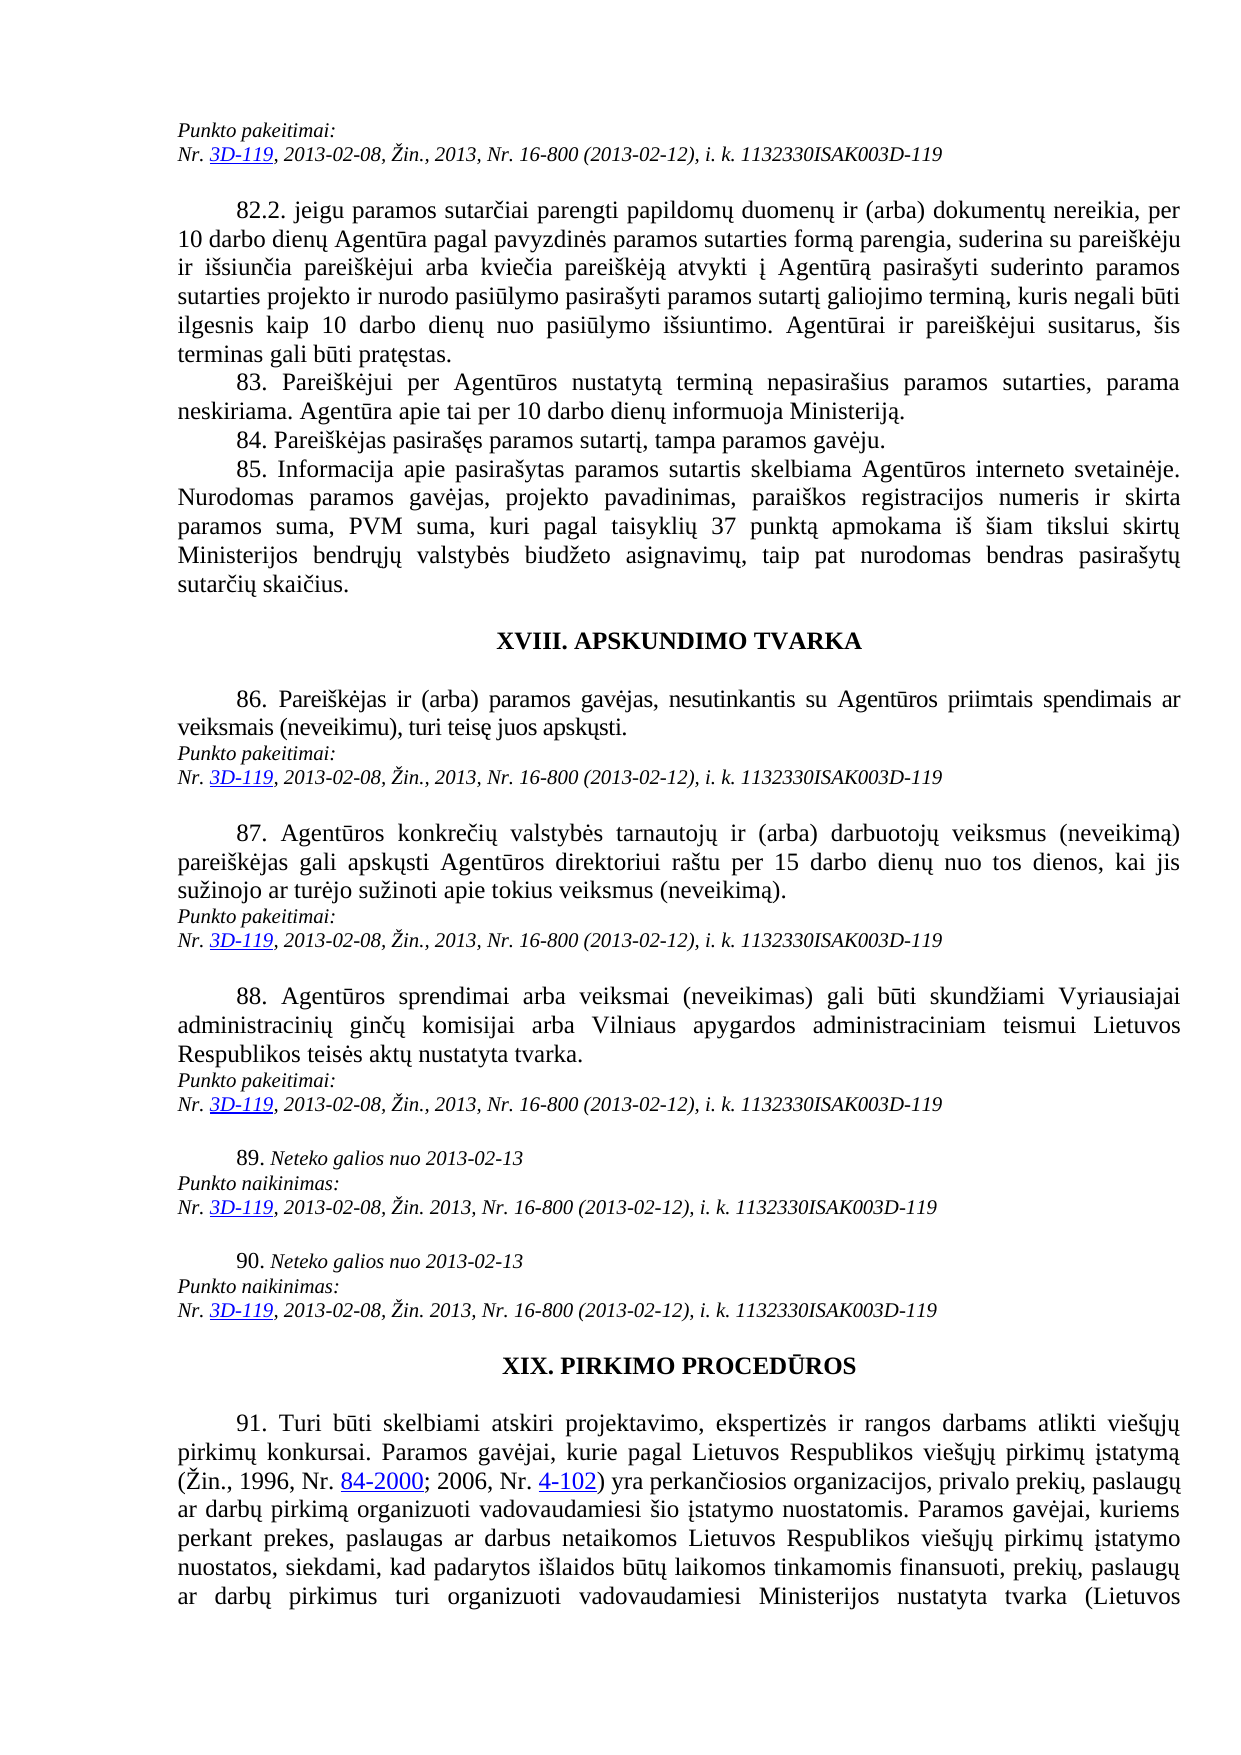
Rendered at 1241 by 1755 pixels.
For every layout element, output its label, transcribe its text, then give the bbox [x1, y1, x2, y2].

text 89. Neteko galios nuo 2013-02-13 [177, 1144, 1181, 1171]
text Nr. 3D-119, 2013-02-08, Žin., 2013, Nr. 16-800 (2013-02-12), i. k. 1132330ISAK003D-119 [177, 928, 1181, 952]
text 83. Pareiškėjui per Agentūros nustatytą terminą nepasirašius paramos sutarties, parama neskiriama. Agentūra apie tai per 10 darbo dienų informuoja Ministeriją. [177, 367, 1181, 425]
text 90. Neteko galios nuo 2013-02-13 [177, 1248, 1181, 1274]
text 88. Agentūros sprendimai arba veiksmai (neveikimas) gali būti skundžiami Vyriausiajai administracinių ginčų komisijai arba Vilniaus apygardos administraciniam teismui Lietuvos Respublikos teisės aktų nustatyta tvarka. [177, 981, 1181, 1067]
text Nr. 3D-119, 2013-02-08, Žin. 2013, Nr. 16-800 (2013-02-12), i. k. 1132330ISAK003D-119 [177, 1298, 1181, 1322]
text XVIII. APSKUNDIMO TVARKA [177, 626, 1181, 655]
text 85. Informacija apie pasirašytas paramos sutartis skelbiama Agentūros interneto svetainėje. Nurodomas paramos gavėjas, projekto pavadinimas, paraiškos registracijos numeris ir skirta paramos suma, PVM suma, kuri pagal taisyklių 37 punktą apmokama iš šiam tikslui skirtų Ministerijos bendrųjų valstybės biudžeto asignavimų, taip pat nurodomas bendras pasirašytų sutarčių skaičius. [177, 454, 1181, 597]
text 84. Pareiškėjas pasirašęs paramos sutartį, tampa paramos gavėju. [177, 425, 1181, 454]
text XIX. PIRKIMO PROCEDŪROS [177, 1351, 1181, 1379]
text Punkto pakeitimai: [177, 118, 1181, 142]
text 91. Turi būti skelbiami atskiri projektavimo, ekspertizės ir rangos darbams atlikti viešųjų pirkimų konkursai. Paramos gavėjai, kurie pagal Lietuvos Respublikos viešųjų pirkimų įstatymą (Žin., 1996, Nr. 84-2000; 2006, Nr. 4-102) yra perkančiosios organizacijos, privalo prekių, paslaugų ar darbų pirkimą organizuoti vadovaudamiesi šio įstatymo nuostatomis. Paramos gavėjai, kuriems perkant prekes, paslaugas ar darbus netaikomos Lietuvos Respublikos viešųjų pirkimų įstatymo nuostatos, siekdami, kad padarytos išlaidos būtų laikomos tinkamomis finansuoti, prekių, paslaugų ar darbų pirkimus turi organizuoti vadovaudamiesi Ministerijos nustatyta tvarka (Lietuvos [177, 1408, 1181, 1609]
text Nr. 3D-119, 2013-02-08, Žin., 2013, Nr. 16-800 (2013-02-12), i. k. 1132330ISAK003D-119 [177, 765, 1181, 789]
text Nr. 3D-119, 2013-02-08, Žin., 2013, Nr. 16-800 (2013-02-12), i. k. 1132330ISAK003D-119 [177, 1092, 1181, 1116]
text Punkto pakeitimai: [177, 741, 1181, 765]
text 82.2. jeigu paramos sutarčiai parengti papildomų duomenų ir (arba) dokumentų nereikia, per 10 darbo dienų Agentūra pagal pavyzdinės paramos sutarties formą parengia, suderina su pareiškėju ir išsiunčia pareiškėjui arba kviečia pareiškėją atvykti į Agentūrą pasirašyti suderinto paramos sutarties projekto ir nurodo pasiūlymo pasirašyti paramos sutartį galiojimo terminą, kuris negali būti ilgesnis kaip 10 darbo dienų nuo pasiūlymo išsiuntimo. Agentūrai ir pareiškėjui susitarus, šis terminas gali būti pratęstas. [177, 195, 1181, 367]
text 86. Pareiškėjas ir (arba) paramos gavėjas, nesutinkantis su Agentūros priimtais spendimais ar veiksmais (neveikimu), turi teisę juos apskųsti. [177, 684, 1181, 741]
text Punkto pakeitimai: [177, 904, 1181, 928]
text Nr. 3D-119, 2013-02-08, Žin. 2013, Nr. 16-800 (2013-02-12), i. k. 1132330ISAK003D-119 [177, 1195, 1181, 1219]
text Punkto naikinimas: [177, 1171, 1181, 1195]
text Punkto pakeitimai: [177, 1067, 1181, 1092]
text Nr. 3D-119, 2013-02-08, Žin., 2013, Nr. 16-800 (2013-02-12), i. k. 1132330ISAK003D-119 [177, 142, 1181, 166]
text Punkto naikinimas: [177, 1274, 1181, 1298]
text 87. Agentūros konkrečių valstybės tarnautojų ir (arba) darbuotojų veiksmus (neveikimą) pareiškėjas gali apskųsti Agentūros direktoriui raštu per 15 darbo dienų nuo tos dienos, kai jis sužinojo ar turėjo sužinoti apie tokius veiksmus (neveikimą). [177, 818, 1181, 904]
